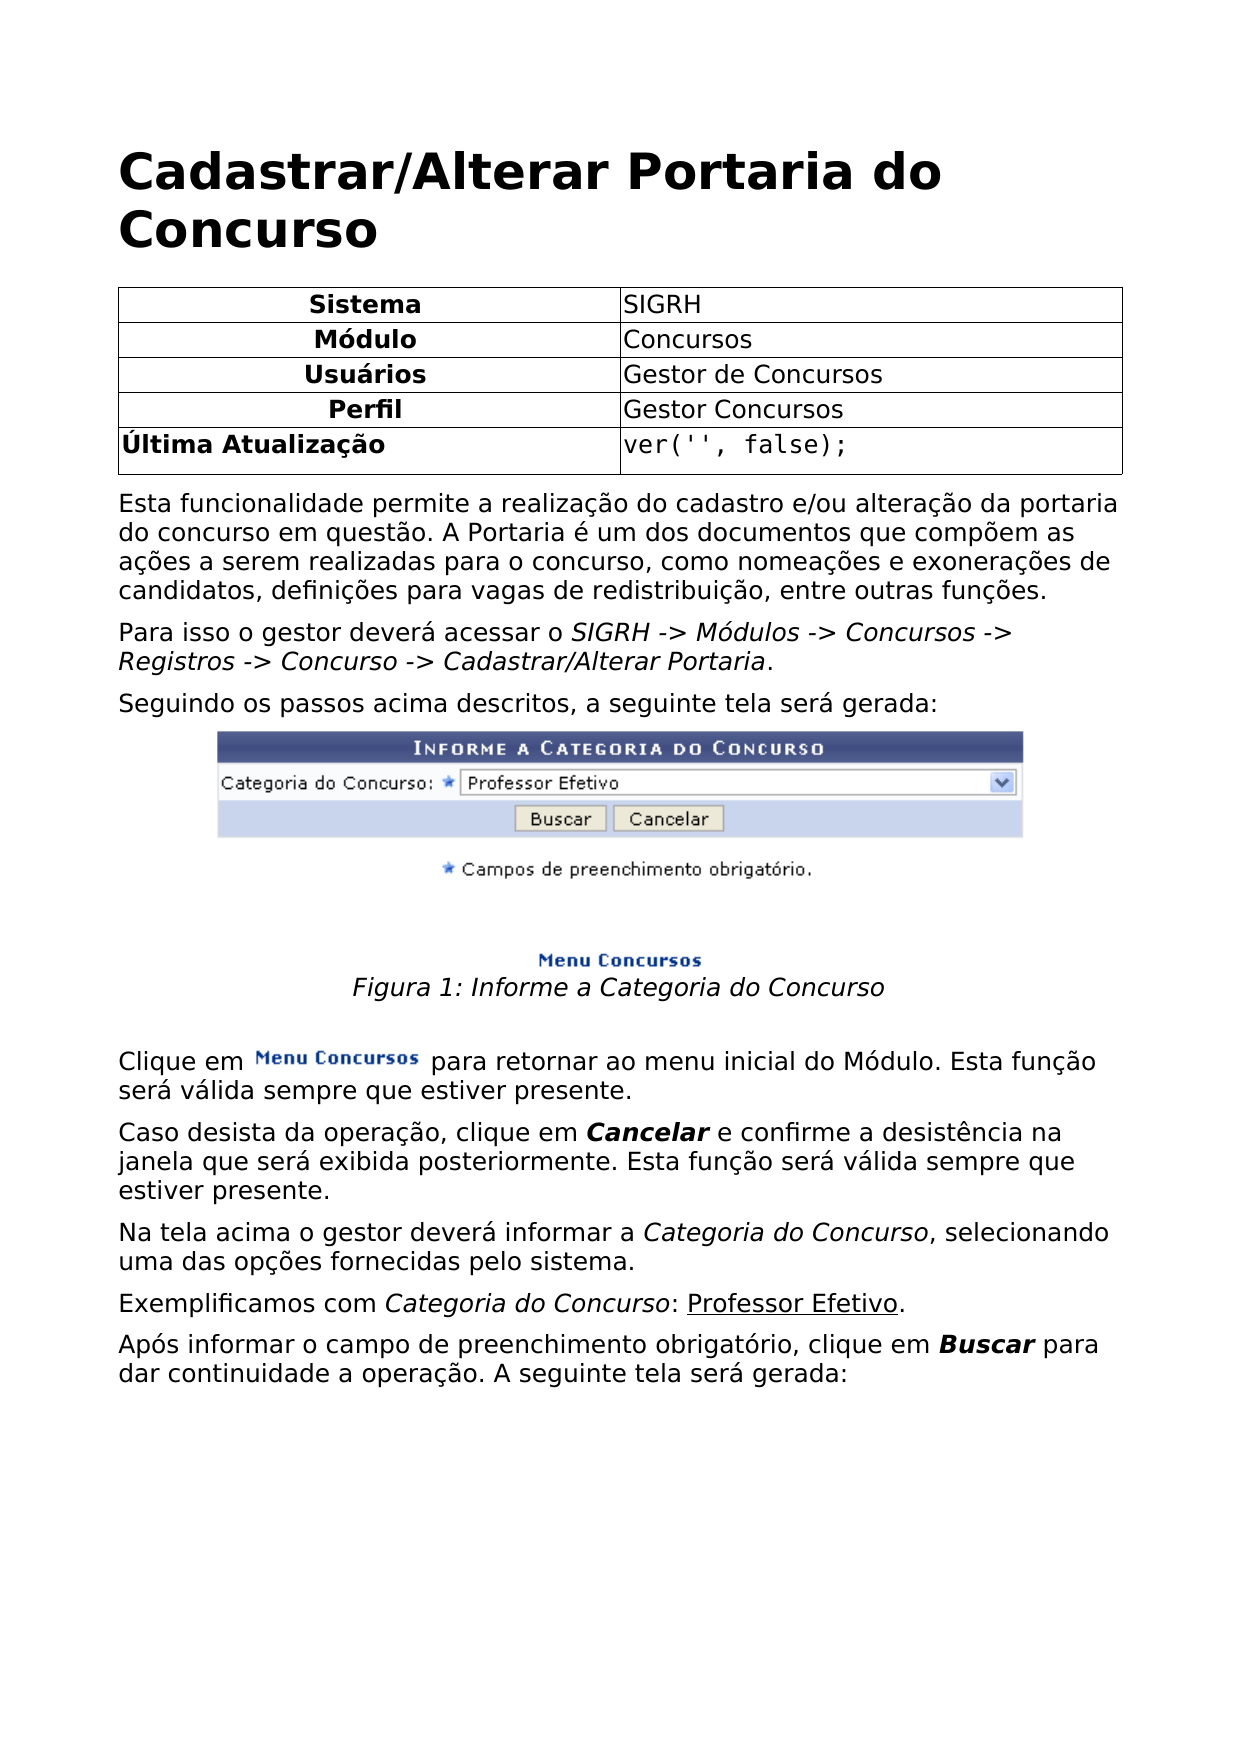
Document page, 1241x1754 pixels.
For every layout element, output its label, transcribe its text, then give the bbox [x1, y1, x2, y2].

table_cell ver('', false); [621, 428, 1122, 474]
text Para isso o gestor deverá acessar o SIGRH -> Módulos -> Concursos -> Registros -> Concurso -> Cadastrar/Alterar Portaria. [118, 618, 1122, 677]
table_cell Usuários [119, 358, 620, 392]
text Na tela acima o gestor deverá informar a Categoria do Concurso, selecionando uma das opções fornecidas pelo sistema. [118, 1218, 1122, 1276]
text Figura 1: Informe a Categoria do Concurso [216, 973, 1024, 1002]
text Seguindo os passos acima descritos, a seguinte tela será gerada: [118, 689, 1122, 718]
text Exemplificamos com Categoria do Concurso: Professor Efetivo. [118, 1289, 1122, 1318]
subtitle Cadastrar/Alterar Portaria do Concurso [118, 143, 1122, 259]
text Caso desista da operação, clique em Cancelar e confirme a desistência na janela que será exibida posteriormente. Esta função será válida sempre que estiver presente. [118, 1118, 1122, 1205]
table_cell Perfil [119, 393, 620, 427]
table_header SIGRH [621, 288, 1122, 322]
table_cell Última Atualização [119, 428, 620, 474]
text Após informar o campo de preenchimento obrigatório, clique em Buscar para dar continuidade a operação. A seguinte tela será gerada: [118, 1330, 1122, 1389]
table_cell Gestor Concursos [621, 393, 1122, 427]
table_header Sistema [119, 288, 620, 322]
picture [216, 730, 1024, 973]
text Clique em para retornar ao menu inicial do Módulo. Esta função será válida sempre que estiver presente. [118, 1044, 1122, 1105]
table_cell Gestor de Concursos [621, 358, 1122, 392]
table_cell Concursos [621, 323, 1122, 357]
text Esta funcionalidade permite a realização do cadastro e/ou alteração da portaria do concurso em questão. A Portaria é um dos documentos que compõem as ações a serem realizadas para o concurso, como nomeações e exonerações de candidatos, definições para vagas de redistribuição, entre outras funções. [118, 489, 1122, 606]
picture [252, 1043, 423, 1071]
table_cell Módulo [119, 323, 620, 357]
